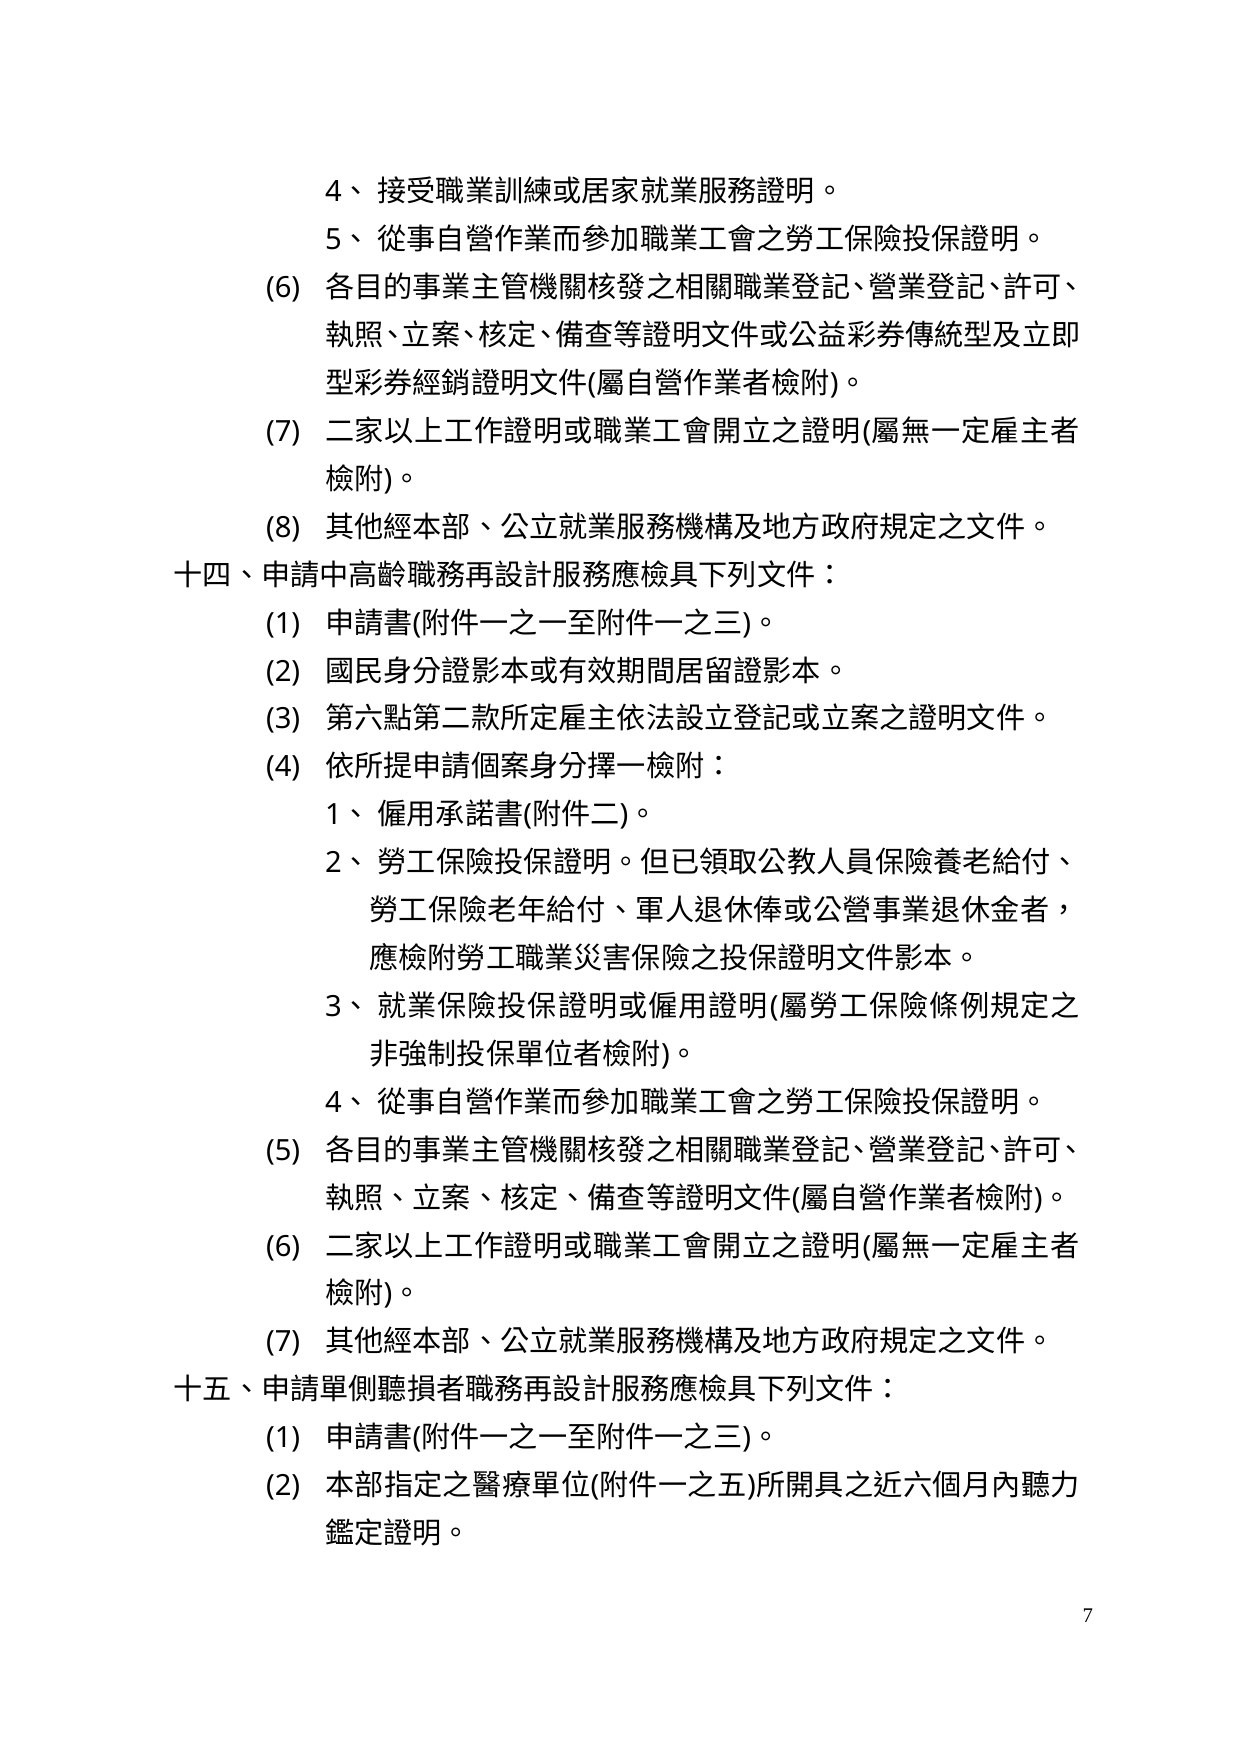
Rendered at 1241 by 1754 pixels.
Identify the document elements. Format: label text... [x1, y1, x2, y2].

list 就業保險投保證明或僱用證明(屬勞工保險條例規定之非強制投保單位者檢附)。 [325, 978, 1080, 1074]
list 申請書(附件一之一至附件一之三)。 [266, 595, 1080, 643]
list 二家以上工作證明或職業工會開立之證明(屬無一定雇主者檢附)。 [266, 403, 1080, 499]
list 二家以上工作證明或職業工會開立之證明(屬無一定雇主者檢附)。 [266, 1218, 1080, 1313]
list 本部指定之醫療單位(附件一之五)所開具之近六個月內聽力鑑定證明。 [266, 1457, 1080, 1553]
list 從事自營作業而參加職業工會之勞工保險投保證明。 [325, 1074, 1080, 1122]
text 十五、申請單側聽損者職務再設計服務應檢具下列文件： [173, 1361, 1080, 1409]
list 各目的事業主管機關核發之相關職業登記、營業登記、許可、執照、立案、核定、備查等證明文件或公益彩券傳統型及立即型彩券經銷證明文件(屬自營作業者檢附)。 [266, 259, 1080, 403]
list 僱用承諾書(附件二)。 [325, 786, 1080, 834]
list 第六點第二款所定雇主依法設立登記或立案之證明文件。 [266, 691, 1080, 738]
list 依所提申請個案身分擇一檢附： [266, 738, 1080, 786]
list 其他經本部、公立就業服務機構及地方政府規定之文件。 [266, 499, 1080, 547]
list 其他經本部、公立就業服務機構及地方政府規定之文件。 [266, 1313, 1080, 1361]
list 申請書(附件一之一至附件一之三)。 [266, 1409, 1080, 1457]
list 勞工保險投保證明。但已領取公教人員保險養老給付、勞工保險老年給付、軍人退休俸或公營事業退休金者，應檢附勞工職業災害保險之投保證明文件影本。 [325, 834, 1080, 978]
list 各目的事業主管機關核發之相關職業登記、營業登記、許可、執照、立案、核定、備查等證明文件(屬自營作業者檢附)。 [266, 1122, 1080, 1218]
list 接受職業訓練或居家就業服務證明。 [325, 163, 1080, 211]
text 十四、申請中高齡職務再設計服務應檢具下列文件： [173, 547, 1080, 595]
list 從事自營作業而參加職業工會之勞工保險投保證明。 [325, 211, 1080, 259]
list 國民身分證影本或有效期間居留證影本。 [266, 643, 1080, 691]
